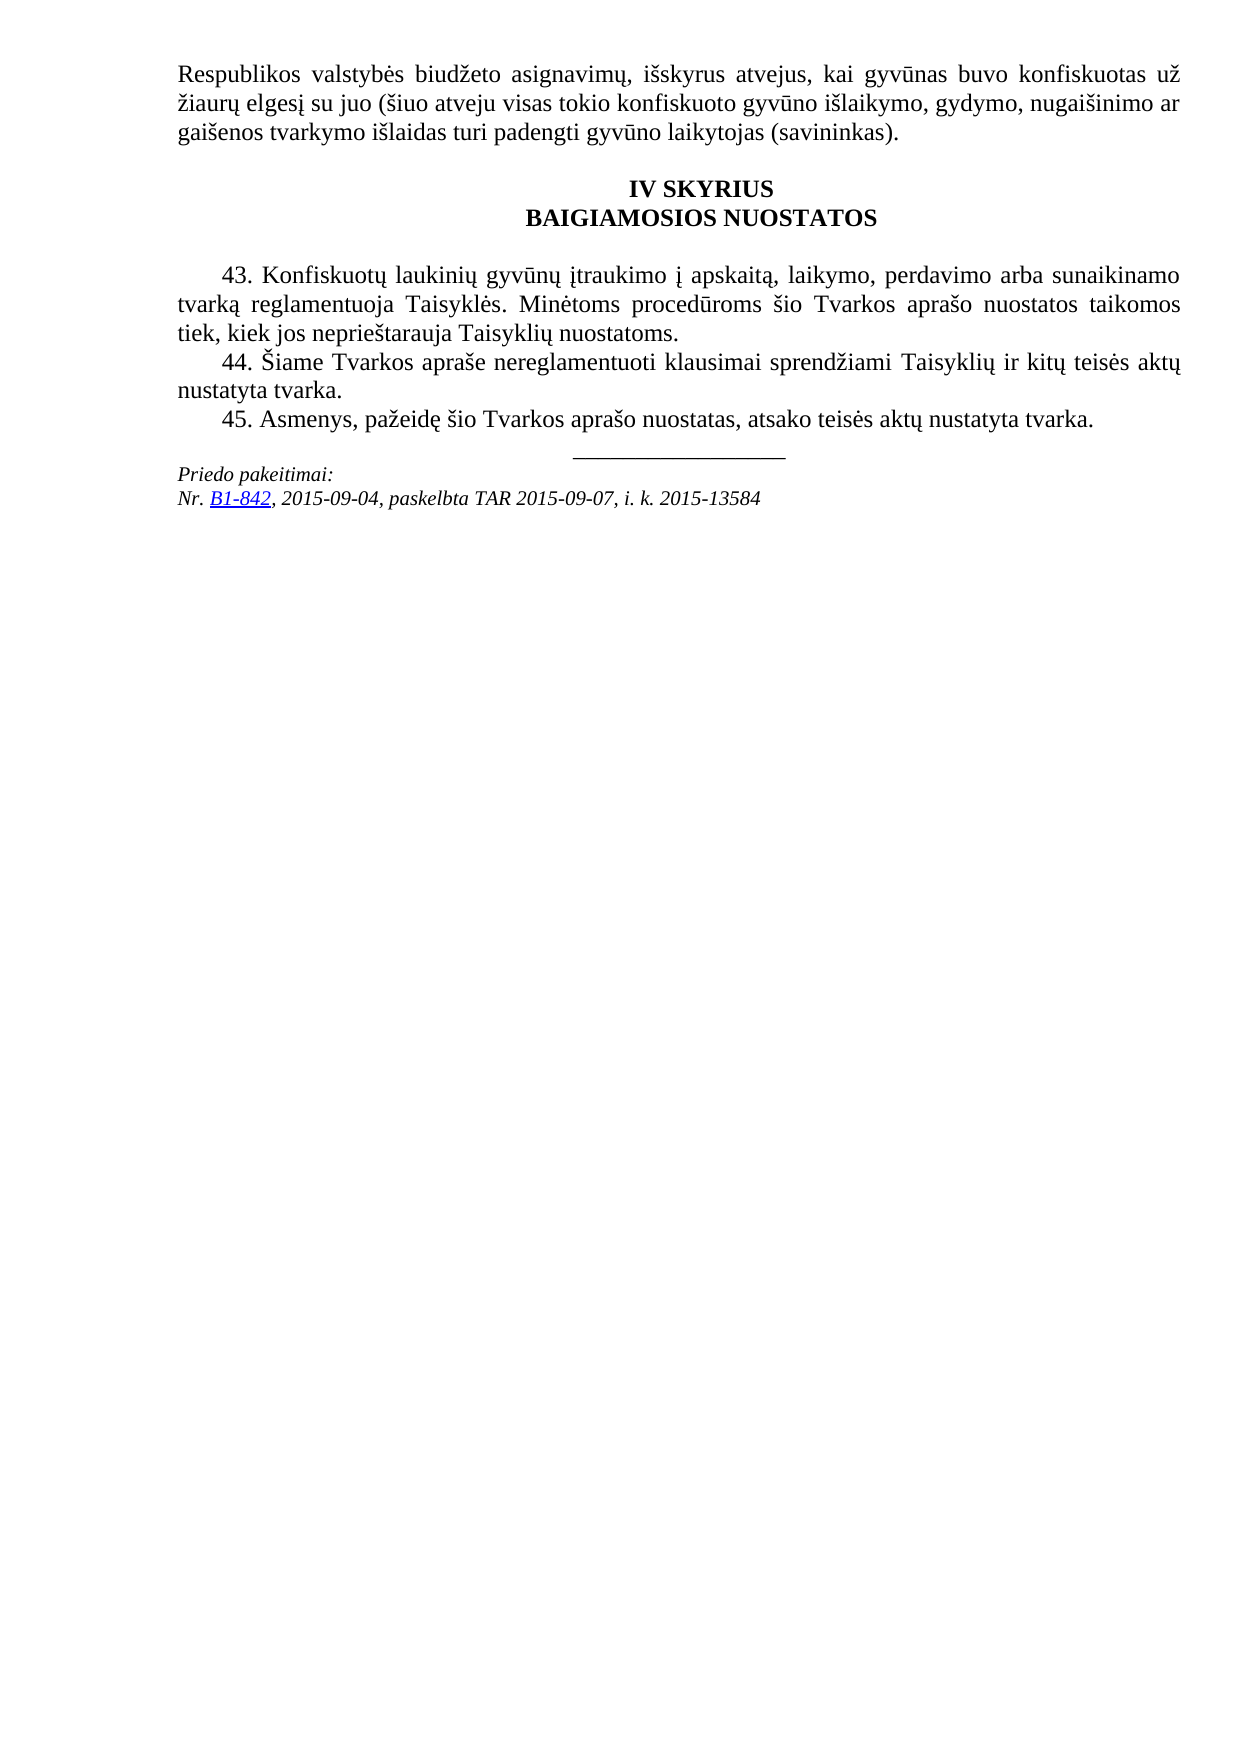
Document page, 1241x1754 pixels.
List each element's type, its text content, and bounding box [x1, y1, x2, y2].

text 44. Šiame Tvarkos apraše nereglamentuoti klausimai sprendžiami Taisyklių ir kitų teisės aktų nustatyta tvarka. [177, 347, 1181, 404]
text IV SKYRIUS [177, 174, 1181, 203]
text _________________ [177, 433, 1181, 462]
text Nr. B1-842, 2015-09-04, paskelbta TAR 2015-09-07, i. k. 2015-13584 [177, 486, 1181, 510]
text Priedo pakeitimai: [177, 462, 1181, 486]
text BAIGIAMOSIOS NUOSTATOS [177, 203, 1181, 232]
text 43. Konfiskuotų laukinių gyvūnų įtraukimo į apskaitą, laikymo, perdavimo arba sunaikinamo tvarką reglamentuoja Taisyklės. Minėtoms procedūroms šio Tvarkos aprašo nuostatos taikomos tiek, kiek jos neprieštarauja Taisyklių nuostatoms. [177, 260, 1181, 347]
text 45. Asmenys, pažeidę šio Tvarkos aprašo nuostatas, atsako teisės aktų nustatyta tvarka. [177, 404, 1181, 433]
text Respublikos valstybės biudžeto asignavimų, išskyrus atvejus, kai gyvūnas buvo konfiskuotas už žiaurų elgesį su juo (šiuo atveju visas tokio konfiskuoto gyvūno išlaikymo, gydymo, nugaišinimo ar gaišenos tvarkymo išlaidas turi padengti gyvūno laikytojas (savininkas). [177, 59, 1181, 145]
